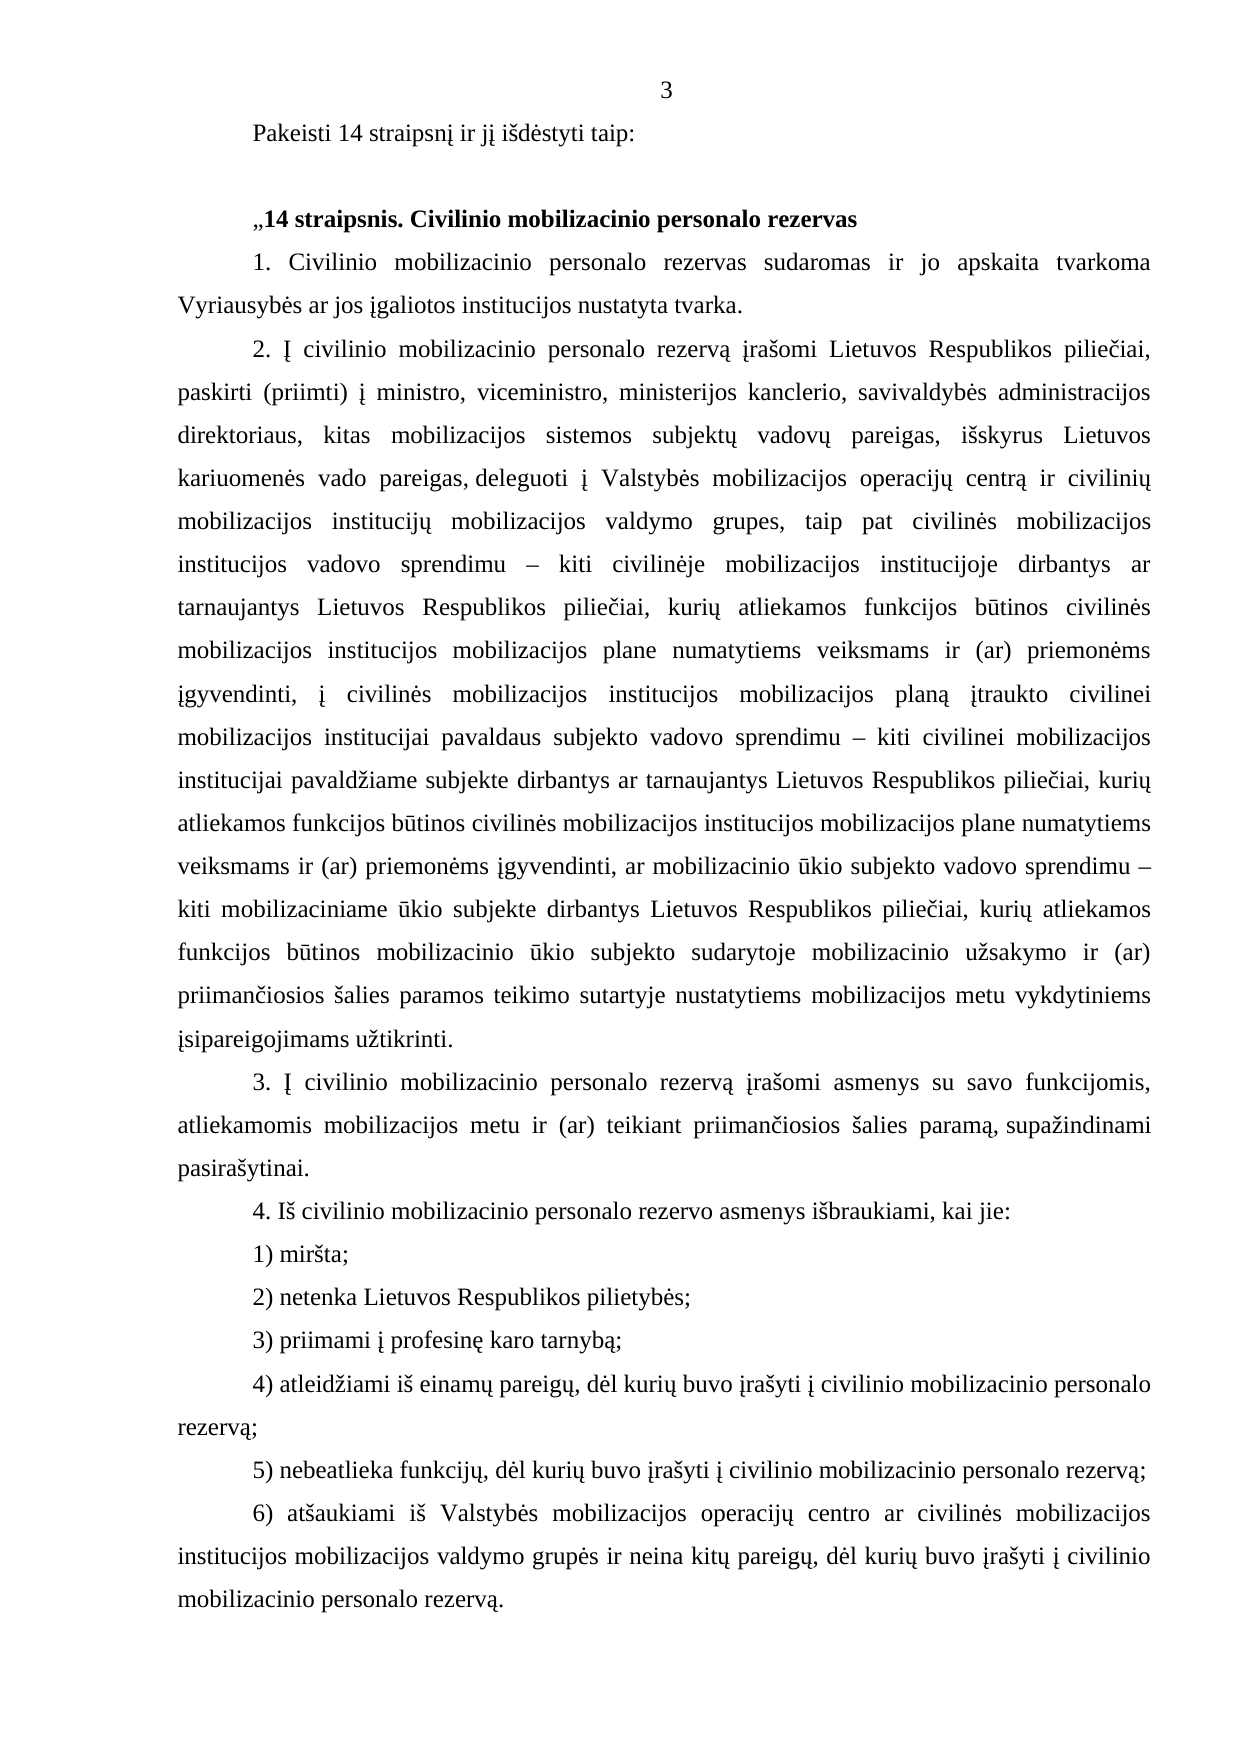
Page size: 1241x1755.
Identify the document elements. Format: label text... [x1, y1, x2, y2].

text Pakeisti 14 straipsnį ir jį išdėstyti taip: [177, 118, 1152, 147]
text 2) netenka Lietuvos Respublikos pilietybės; [177, 1282, 1152, 1311]
text 6) atšaukiami iš Valstybės mobilizacijos operacijų centro ar civilinės mobilizacijos institucijos mobilizacijos valdymo grupės ir neina kitų pareigų, dėl kurių buvo įrašyti į civilinio mobilizacinio personalo rezervą. [177, 1498, 1152, 1613]
text 5) nebeatlieka funkcijų, dėl kurių buvo įrašyti į civilinio mobilizacinio personalo rezervą; [177, 1455, 1152, 1484]
text 1) miršta; [177, 1239, 1152, 1268]
text „14 straipsnis. Civilinio mobilizacinio personalo rezervas [177, 204, 1152, 233]
text 4) atleidžiami iš einamų pareigų, dėl kurių buvo įrašyti į civilinio mobilizacinio personalo rezervą; [177, 1369, 1152, 1441]
text 3) priimami į profesinę karo tarnybą; [177, 1326, 1152, 1354]
text 3. Į civilinio mobilizacinio personalo rezervą įrašomi asmenys su savo funkcijomis, atliekamomis mobilizacijos metu ir (ar) teikiant priimančiosios šalies paramą, supažindinami pasirašytinai. [177, 1067, 1152, 1182]
text 2. Į civilinio mobilizacinio personalo rezervą įrašomi Lietuvos Respublikos piliečiai, paskirti (priimti) į ministro, viceministro, ministerijos kanclerio, savivaldybės administracijos direktoriaus, kitas mobilizacijos sistemos subjektų vadovų pareigas, išskyrus Lietuvos kariuomenės vado pareigas, deleguoti į Valstybės mobilizacijos operacijų centrą ir civilinių mobilizacijos institucijų mobilizacijos valdymo grupes, taip pat civilinės mobilizacijos institucijos vadovo sprendimu – kiti civilinėje mobilizacijos institucijoje dirbantys ar tarnaujantys Lietuvos Respublikos piliečiai, kurių atliekamos funkcijos būtinos civilinės mobilizacijos institucijos mobilizacijos plane numatytiems veiksmams ir (ar) priemonėms įgyvendinti, į civilinės mobilizacijos institucijos mobilizacijos planą įtraukto civilinei mobilizacijos institucijai pavaldaus subjekto vadovo sprendimu – kiti civilinei mobilizacijos institucijai pavaldžiame subjekte dirbantys ar tarnaujantys Lietuvos Respublikos piliečiai, kurių atliekamos funkcijos būtinos civilinės mobilizacijos institucijos mobilizacijos plane numatytiems veiksmams ir (ar) priemonėms įgyvendinti, ar mobilizacinio ūkio subjekto vadovo sprendimu – kiti mobilizaciniame ūkio subjekte dirbantys Lietuvos Respublikos piliečiai, kurių atliekamos funkcijos būtinos mobilizacinio ūkio subjekto sudarytoje mobilizacinio užsakymo ir (ar) priimančiosios šalies paramos teikimo sutartyje nustatytiems mobilizacijos metu vykdytiniems įsipareigojimams užtikrinti. [177, 334, 1152, 1052]
text 1. Civilinio mobilizacinio personalo rezervas sudaromas ir jo apskaita tvarkoma Vyriausybės ar jos įgaliotos institucijos nustatyta tvarka. [177, 247, 1152, 319]
text 4. Iš civilinio mobilizacinio personalo rezervo asmenys išbraukiami, kai jie: [177, 1196, 1152, 1225]
